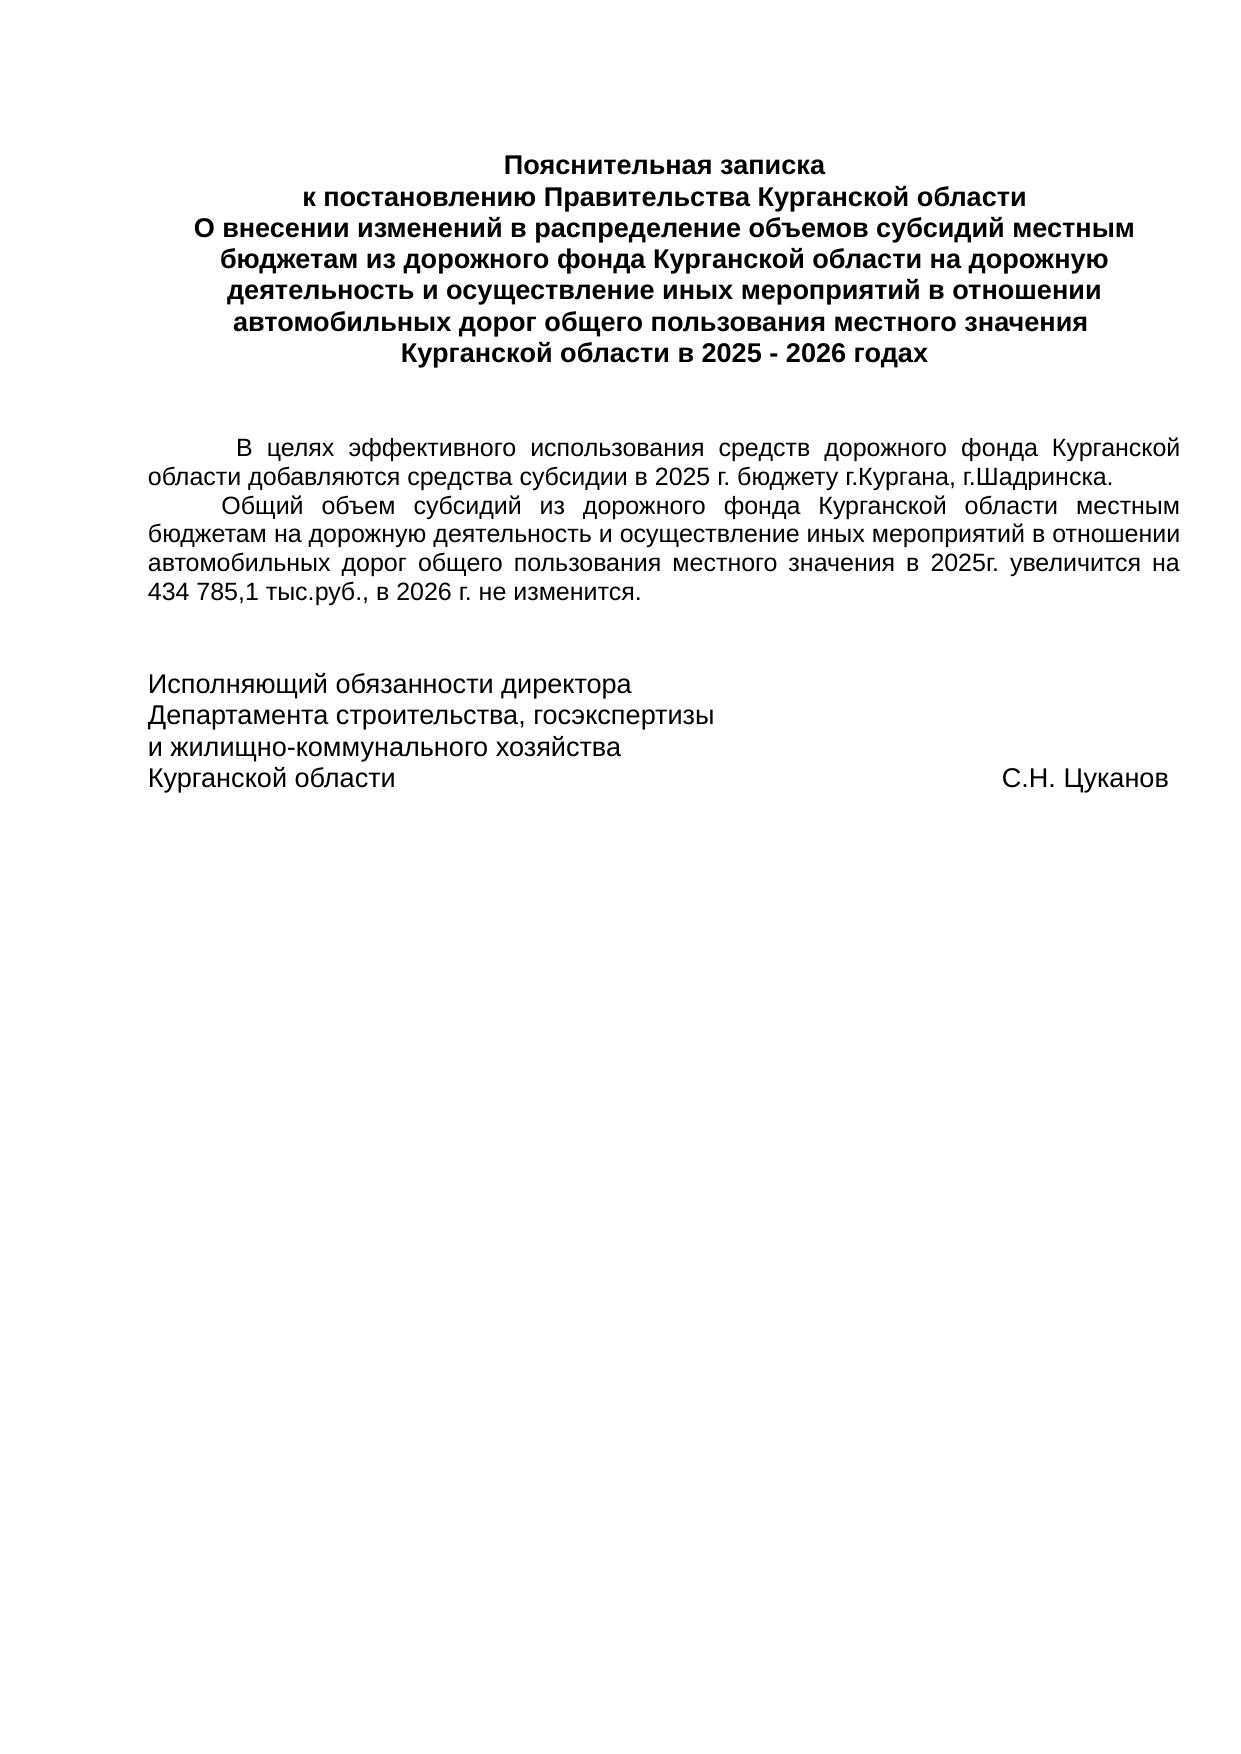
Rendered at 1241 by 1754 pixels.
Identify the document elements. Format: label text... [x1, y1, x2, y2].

text Исполняющий обязанности директора [148, 668, 1181, 699]
text О внесении изменений в распределение объемов субсидий местным бюджетам из дорожного фонда Курганской области на дорожную деятельность и осуществление иных мероприятий в отношении автомобильных дорог общего пользования местного значения [148, 212, 1181, 337]
text Курганской области С.Н. Цуканов [148, 762, 1181, 793]
text Пояснительная записка [148, 149, 1181, 181]
text Департамента строительства, госэкспертизы [148, 699, 1181, 731]
text и жилищно-коммунального хозяйства [148, 731, 1181, 762]
text Курганской области в 2025 - 2026 годах [148, 337, 1181, 368]
text Общий объем субсидий из дорожного фонда Курганской области местным бюджетам на дорожную деятельность и осуществление иных мероприятий в отношении автомобильных дорог общего пользования местного значения в 2025г. увеличится на 434 785,1 тыс.руб., в 2026 г. не изменится. [148, 491, 1181, 606]
text к постановлению Правительства Курганской области [148, 181, 1181, 212]
text В целях эффективного использования средств дорожного фонда Курганской области добавляются средства субсидии в 2025 г. бюджету г.Кургана, г.Шадринска. [148, 431, 1181, 491]
